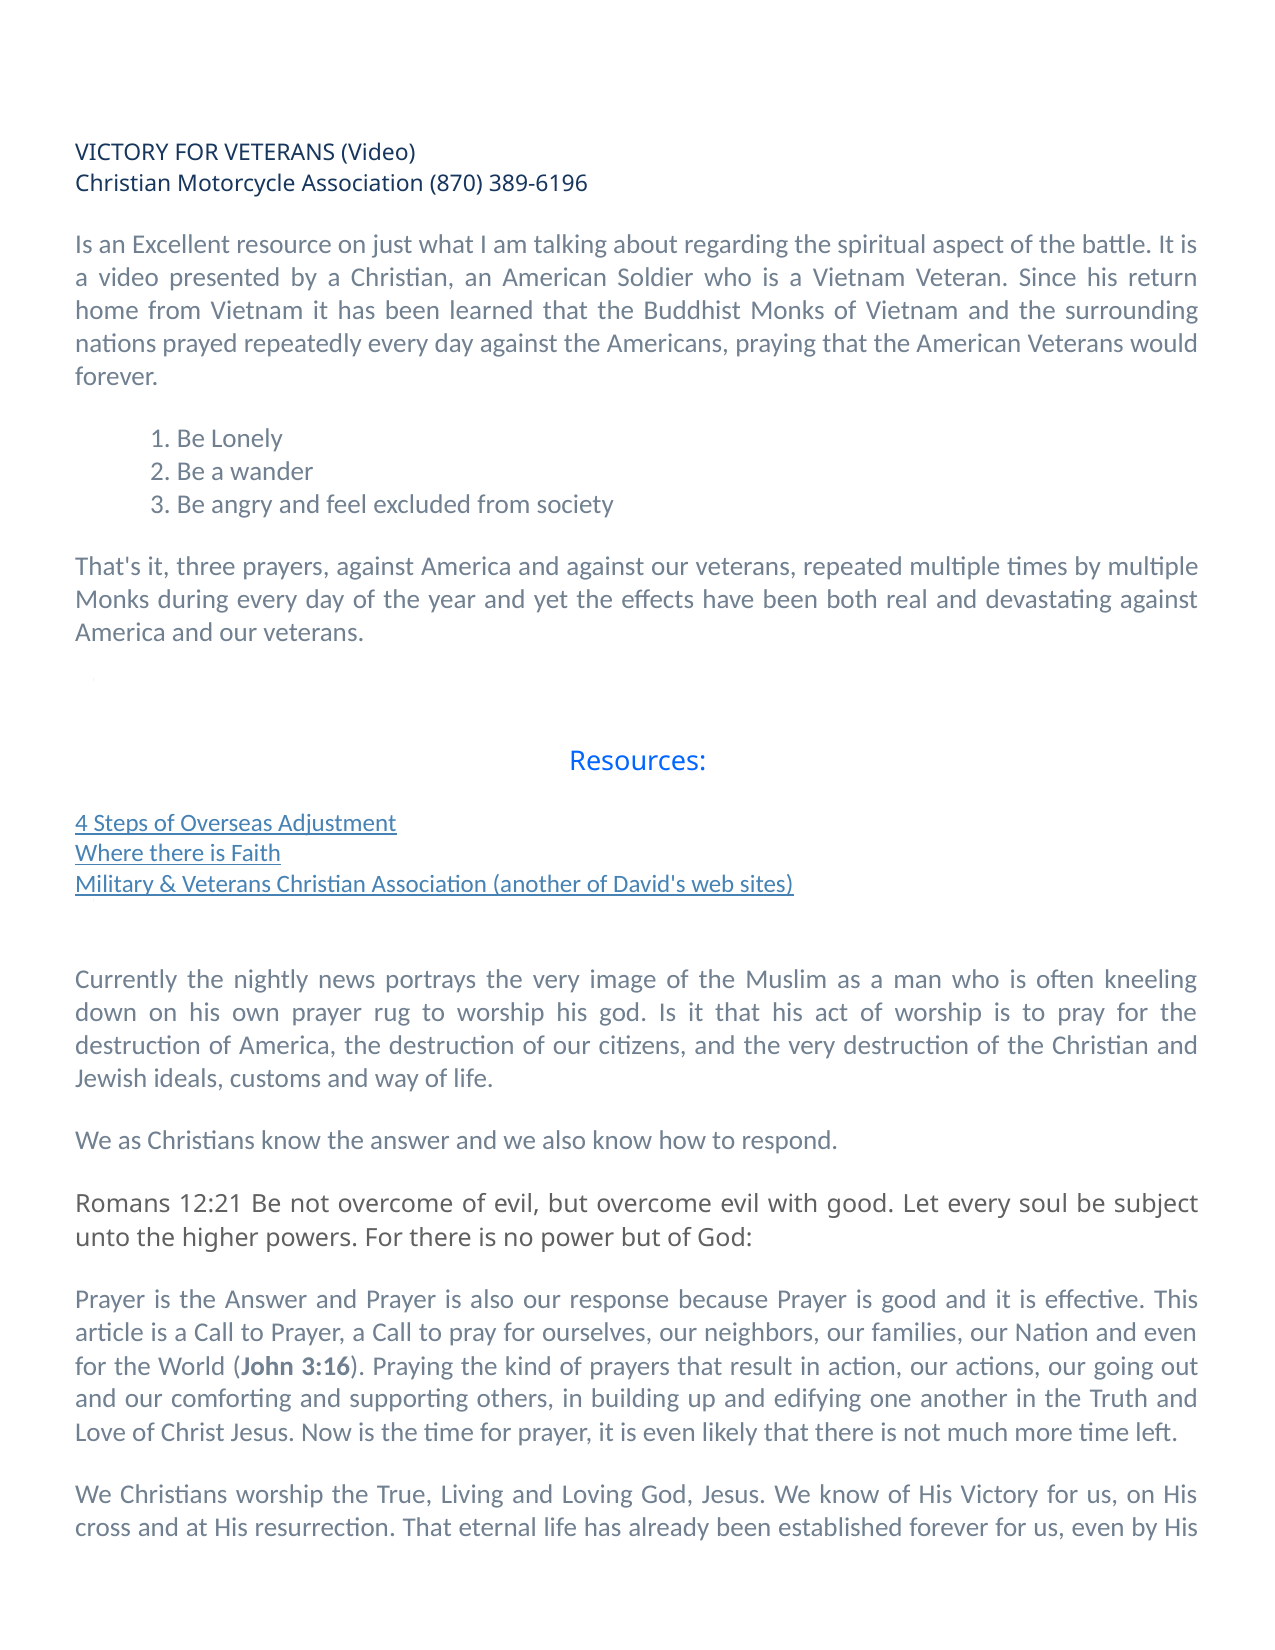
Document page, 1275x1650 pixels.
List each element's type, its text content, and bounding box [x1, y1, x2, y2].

text 3. Be angry and feel excluded from society [150, 487, 1200, 520]
subtitle VICTORY FOR VETERANS (Video) Christian Motorcycle Association (870) 389-6196 [75, 135, 1200, 198]
text 2. Be a wander [150, 454, 1200, 487]
text That's it, three prayers, against America and against our veterans, repeated multiple times by multiple Monks during every day of the year and yet the effects have been both real and devastating against America and our veterans. [75, 549, 1200, 649]
text We as Christians know the answer and we also know how to respond. [75, 1123, 1200, 1156]
subtitle Resources: [75, 741, 1200, 778]
text 4 Steps of Overseas Adjustment Where there is Faith Military & Veterans Christian Association (another of David's web sites) [75, 807, 1200, 899]
text Prayer is the Answer and Prayer is also our response because Prayer is good and it is effective. This article is a Call to Prayer, a Call to pray for ourselves, our neighbors, our families, our Nation and even for the World (John 3:16). Praying the kind of prayers that result in action, our actions, our going out and our comforting and supporting others, in building up and edifying one another in the Truth and Love of Christ Jesus. Now is the time for prayer, it is even likely that there is not much more time left. [75, 1283, 1200, 1448]
text Currently the nightly news portrays the very image of the Muslim as a man who is often kneeling down on his own prayer rug to worship his god. Is it that his act of worship is to pray for the destruction of America, the destruction of our citizens, and the very destruction of the Christian and Jewish ideals, customs and way of life. [75, 962, 1200, 1094]
text Is an Excellent resource on just what I am talking about regarding the spiritual aspect of the battle. It is a video presented by a Christian, an American Soldier who is a Vietnam Veteran. Since his return home from Vietnam it has been learned that the Buddhist Monks of Vietnam and the surrounding nations prayed repeatedly every day against the Americans, praying that the American Veterans would forever. [75, 227, 1200, 392]
text Romans 12:21 Be not overcome of evil, but overcome evil with good. Let every soul be subject unto the higher powers. For there is no power but of God: [75, 1185, 1200, 1253]
text We Christians worship the True, Living and Loving God, Jesus. We know of His Victory for us, on His cross and at His resurrection. That eternal life has already been established forever for us, even by His [75, 1477, 1200, 1543]
text 1. Be Lonely [150, 421, 1200, 454]
